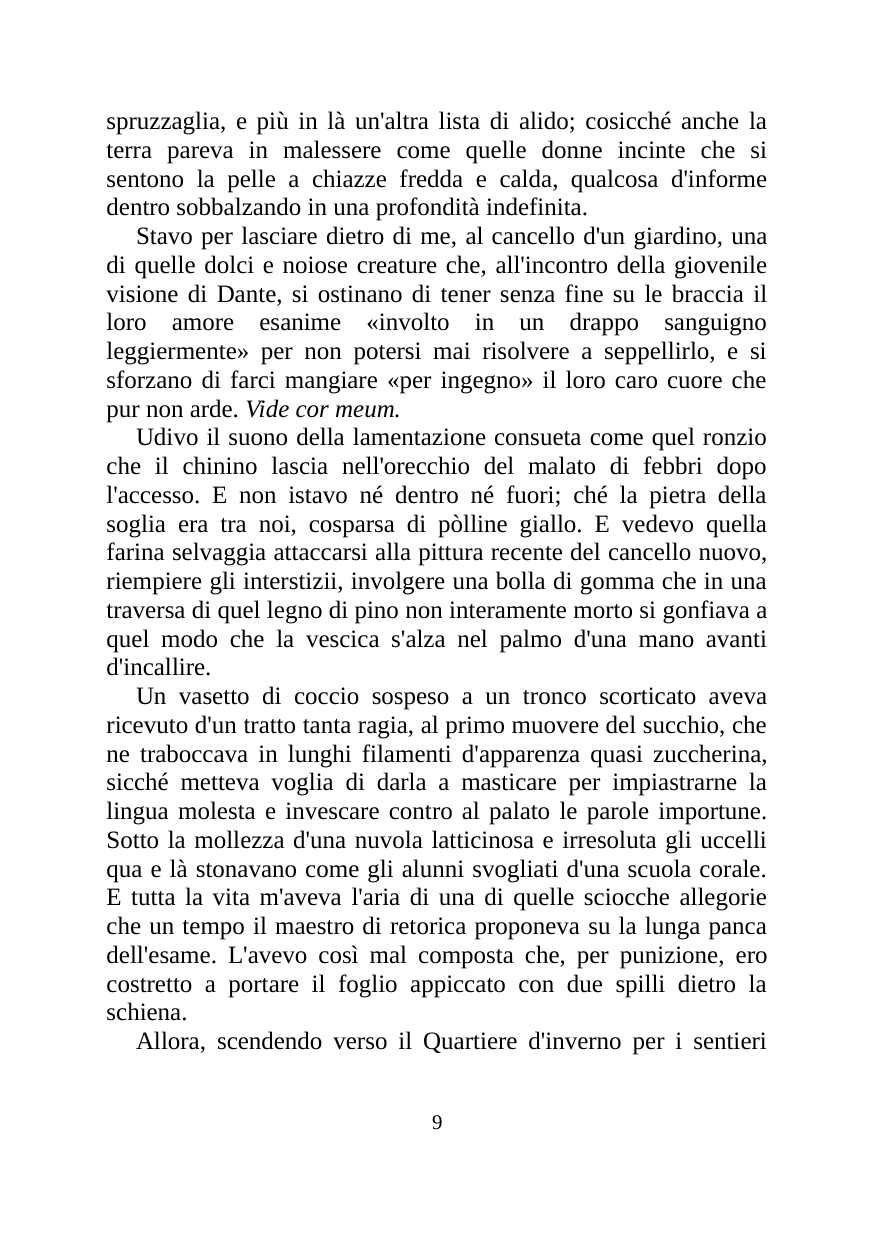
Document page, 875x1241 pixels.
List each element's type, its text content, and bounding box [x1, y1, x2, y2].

text spruzzaglia, e più in là un'altra lista di alido; cosicché anche la terra pareva in malessere come quelle donne incinte che si sentono la pelle a chiazze fredda e calda, qualcosa d'informe dentro sobbalzando in una profondità indefinita. [106, 106, 768, 221]
text Allora, scendendo verso il Quartiere d'inverno per i sentieri [106, 1026, 768, 1055]
text Un vasetto di coccio sospeso a un tronco scorticato aveva ricevuto d'un tratto tanta ragia, al primo muovere del succhio, che ne traboccava in lunghi filamenti d'apparenza quasi zuccherina, sicché metteva voglia di darla a masticare per impiastrarne la lingua molesta e invescare contro al palato le parole importune. Sotto la mollezza d'una nuvola latticinosa e irresoluta gli uccelli qua e là stonavano come gli alunni svogliati d'una scuola corale. E tutta la vita m'aveva l'aria di una di quelle sciocche allegorie che un tempo il maestro di retorica proponeva su la lunga panca dell'esame. L'avevo così mal composta che, per punizione, ero costretto a portare il foglio appiccato con due spilli dietro la schiena. [106, 681, 768, 1026]
text Udivo il suono della lamentazione consueta come quel ronzio che il chinino lascia nell'orecchio del malato di febbri dopo l'accesso. E non istavo né dentro né fuori; ché la pietra della soglia era tra noi, cosparsa di pòlline giallo. E vedevo quella farina selvaggia attaccarsi alla pittura recente del cancello nuovo, riempiere gli interstizii, involgere una bolla di gomma che in una traversa di quel legno di pino non interamente morto si gonfiava a quel modo che la vescica s'alza nel palmo d'una mano avanti d'incallire. [106, 422, 768, 681]
text Stavo per lasciare dietro di me, al cancello d'un giardino, una di quelle dolci e noiose creature che, all'incontro della giovenile visione di Dante, si ostinano di tener senza fine su le braccia il loro amore esanime «involto in un drappo sanguigno leggiermente» per non potersi mai risolvere a seppellirlo, e si sforzano di farci mangiare «per ingegno» il loro caro cuore che pur non arde. Vide cor meum. [106, 221, 768, 422]
